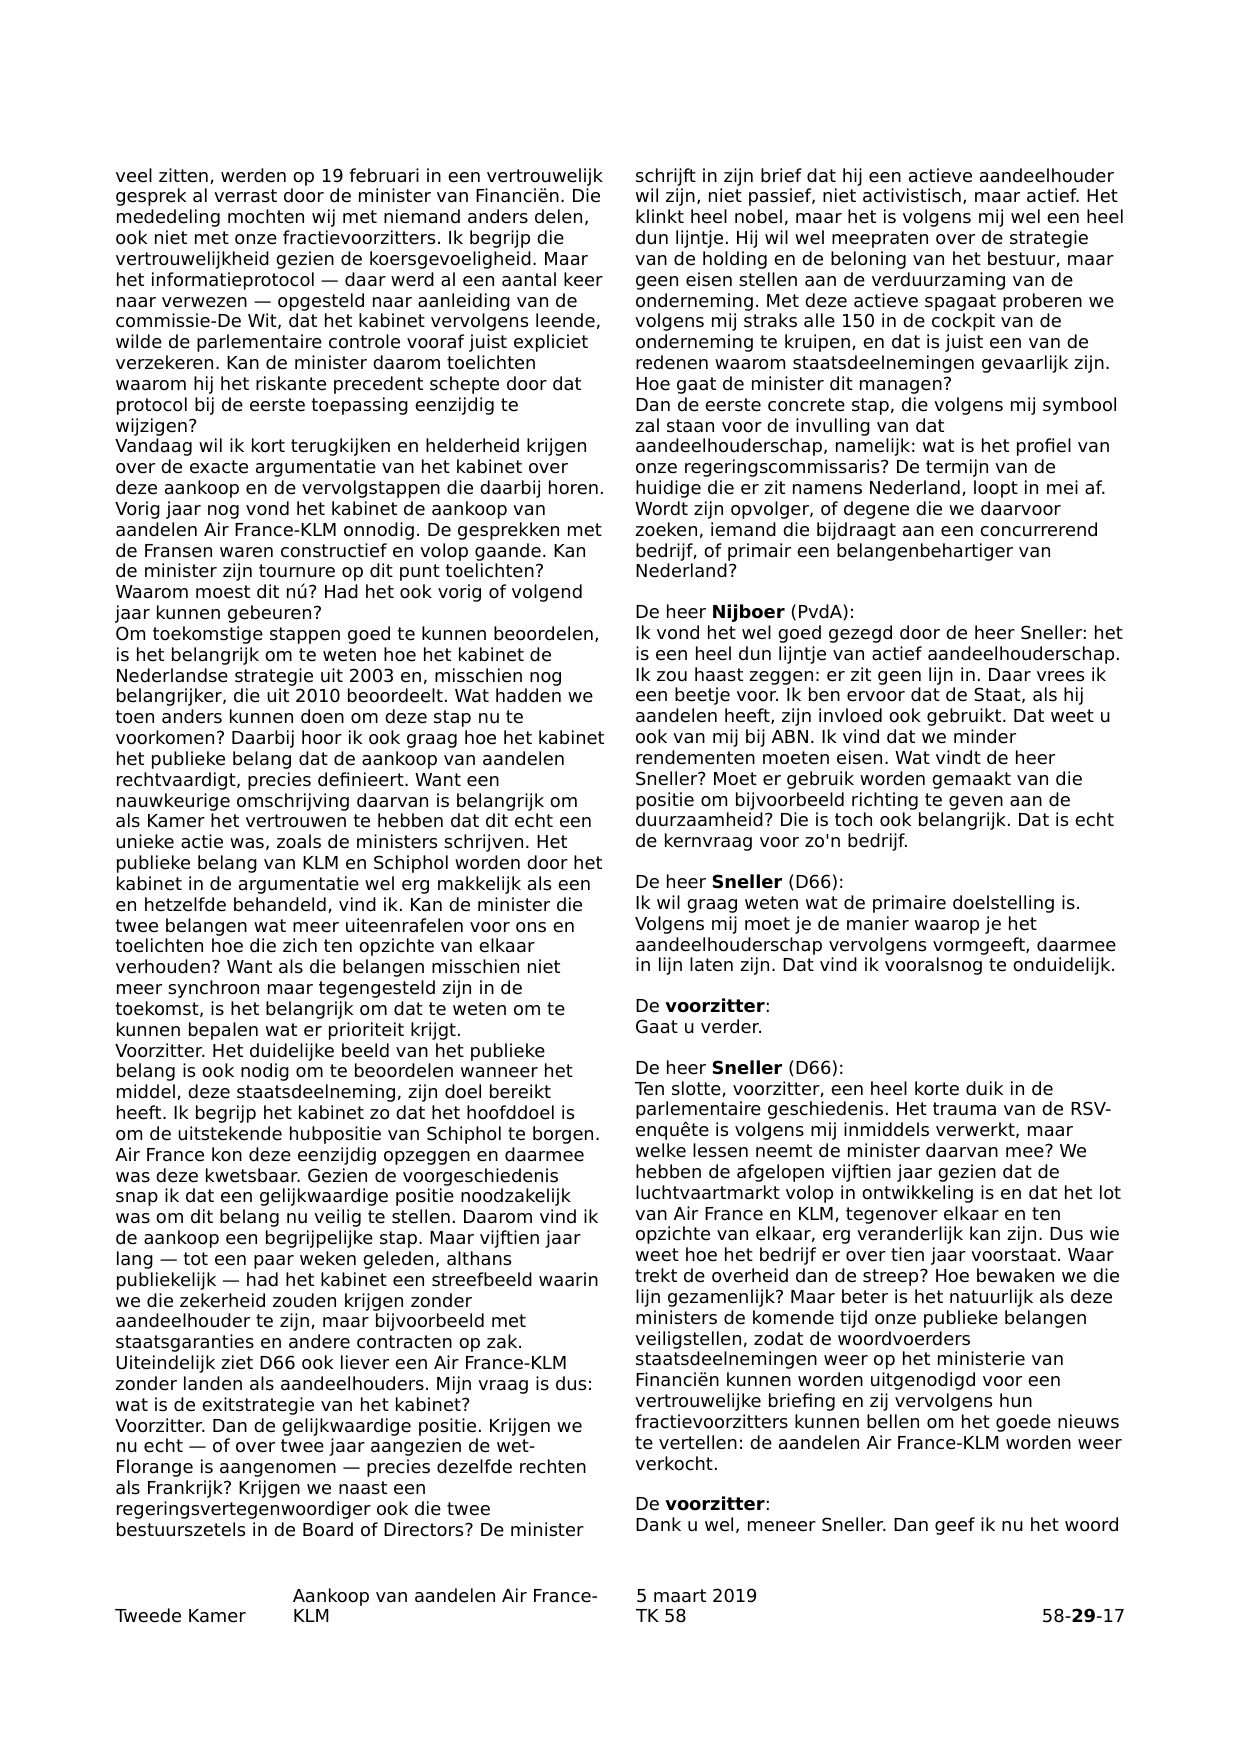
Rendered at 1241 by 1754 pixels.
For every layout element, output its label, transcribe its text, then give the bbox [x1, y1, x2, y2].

text veel zitten, werden op 19 februari in een vertrouwelijk gesprek al verrast door de minister van Financiën. Die mededeling mochten wij met niemand anders delen, ook niet met onze fractievoorzitters. Ik begrijp die vertrouwelijkheid gezien de koersgevoeligheid. Maar het informatieprotocol — daar werd al een aantal keer naar verwezen — opgesteld naar aanleiding van de commissie-De Wit, dat het kabinet vervolgens leende, wilde de parlementaire controle vooraf juist expliciet verzekeren. Kan de minister daarom toelichten waarom hij het riskante precedent schepte door dat protocol bij de eerste toepassing eenzijdig te wijzigen? [115, 165, 605, 436]
text Dan de eerste concrete stap, die volgens mij symbool zal staan voor de invulling van dat aandeelhouderschap, namelijk: wat is het profiel van onze regeringscommissaris? De termijn van de huidige die er zit namens Nederland, loopt in mei af. Wordt zijn opvolger, of degene die we daarvoor zoeken, iemand die bijdraagt aan een concurrerend bedrijf, of primair een belangenbehartiger van Nederland? [635, 394, 1125, 582]
text Om toekomstige stappen goed te kunnen beoordelen, is het belangrijk om te weten hoe het kabinet de Nederlandse strategie uit 2003 en, misschien nog belangrijker, die uit 2010 beoordeelt. Wat hadden we toen anders kunnen doen om deze stap nu te voorkomen? Daarbij hoor ik ook graag hoe het kabinet het publieke belang dat de aankoop van aandelen rechtvaardigt, precies definieert. Want een nauwkeurige omschrijving daarvan is belangrijk om als Kamer het vertrouwen te hebben dat dit echt een unieke actie was, zoals de ministers schrijven. Het publieke belang van KLM en Schiphol worden door het kabinet in de argumentatie wel erg makkelijk als een en hetzelfde behandeld, vind ik. Kan de minister die twee belangen wat meer uiteenrafelen voor ons en toelichten hoe die zich ten opzichte van elkaar verhouden? Want als die belangen misschien niet meer synchroon maar tegengesteld zijn in de toekomst, is het belangrijk om dat te weten om te kunnen bepalen wat er prioriteit krijgt. [115, 624, 605, 1040]
text schrijft in zijn brief dat hij een actieve aandeelhouder wil zijn, niet passief, niet activistisch, maar actief. Het klinkt heel nobel, maar het is volgens mij wel een heel dun lijntje. Hij wil wel meepraten over de strategie van de holding en de beloning van het bestuur, maar geen eisen stellen aan de verduurzaming van de onderneming. Met deze actieve spagaat proberen we volgens mij straks alle 150 in de cockpit van de onderneming te kruipen, en dat is juist een van de redenen waarom staatsdeelnemingen gevaarlijk zijn. Hoe gaat de minister dit managen? [635, 165, 1125, 394]
text Ik wil graag weten wat de primaire doelstelling is. Volgens mij moet je de manier waarop je het aandeelhouderschap vervolgens vormgeeft, daarmee in lijn laten zijn. Dat vind ik vooralsnog te onduidelijk. [635, 893, 1125, 976]
text Ten slotte, voorzitter, een heel korte duik in de parlementaire geschiedenis. Het trauma van de RSV-enquête is volgens mij inmiddels verwerkt, maar welke lessen neemt de minister daarvan mee? We hebben de afgelopen vijftien jaar gezien dat de luchtvaartmarkt volop in ontwikkeling is en dat het lot van Air France en KLM, tegenover elkaar en ten opzichte van elkaar, erg veranderlijk kan zijn. Dus wie weet hoe het bedrijf er over tien jaar voorstaat. Waar trekt de overheid dan de streep? Hoe bewaken we die lijn gezamenlijk? Maar beter is het natuurlijk als deze ministers de komende tijd onze publieke belangen veiligstellen, zodat de woordvoerders staatsdeelnemingen weer op het ministerie van Financiën kunnen worden uitgenodigd voor een vertrouwelijke briefing en zij vervolgens hun fractievoorzitters kunnen bellen om het goede nieuws te vertellen: de aandelen Air France-KLM worden weer verkocht. [635, 1078, 1125, 1474]
text De voorzitter: [635, 1494, 1125, 1515]
text Dank u wel, meneer Sneller. Dan geef ik nu het woord [635, 1515, 1125, 1536]
text Voorzitter. Het duidelijke beeld van het publieke belang is ook nodig om te beoordelen wanneer het middel, deze staatsdeelneming, zijn doel bereikt heeft. Ik begrijp het kabinet zo dat het hoofddoel is om de uitstekende hubpositie van Schiphol te borgen. Air France kon deze eenzijdig opzeggen en daarmee was deze kwetsbaar. Gezien de voorgeschiedenis snap ik dat een gelijkwaardige positie noodzakelijk was om dit belang nu veilig te stellen. Daarom vind ik de aankoop een begrijpelijke stap. Maar vijftien jaar lang — tot een paar weken geleden, althans publiekelijk — had het kabinet een streefbeeld waarin we die zekerheid zouden krijgen zonder aandeelhouder te zijn, maar bijvoorbeeld met staatsgaranties en andere contracten op zak. Uiteindelijk ziet D66 ook liever een Air France-KLM zonder landen als aandeelhouders. Mijn vraag is dus: wat is de exitstrategie van het kabinet? [115, 1040, 605, 1415]
text Voorzitter. Dan de gelijkwaardige positie. Krijgen we nu echt — of over twee jaar aangezien de wet-Florange is aangenomen — precies dezelfde rechten als Frankrijk? Krijgen we naast een regeringsvertegenwoordiger ook die twee bestuurszetels in de Board of Directors? De minister [115, 1415, 605, 1540]
text De heer Sneller (D66): [635, 872, 1125, 893]
text De heer Sneller (D66): [635, 1057, 1125, 1078]
text Vandaag wil ik kort terugkijken en helderheid krijgen over de exacte argumentatie van het kabinet over deze aankoop en de vervolgstappen die daarbij horen. Vorig jaar nog vond het kabinet de aankoop van aandelen Air France-KLM onnodig. De gesprekken met de Fransen waren constructief en volop gaande. Kan de minister zijn tournure op dit punt toelichten? Waarom moest dit nú? Had het ook vorig of volgend jaar kunnen gebeuren? [115, 436, 605, 624]
text Ik vond het wel goed gezegd door de heer Sneller: het is een heel dun lijntje van actief aandeelhouderschap. Ik zou haast zeggen: er zit geen lijn in. Daar vrees ik een beetje voor. Ik ben ervoor dat de Staat, als hij aandelen heeft, zijn invloed ook gebruikt. Dat weet u ook van mij bij ABN. Ik vind dat we minder rendementen moeten eisen. Wat vindt de heer Sneller? Moet er gebruik worden gemaakt van die positie om bijvoorbeeld richting te geven aan de duurzaamheid? Die is toch ook belangrijk. Dat is echt de kernvraag voor zo'n bedrijf. [635, 623, 1125, 852]
text De voorzitter: [635, 996, 1125, 1017]
text Gaat u verder. [635, 1017, 1125, 1037]
text De heer Nijboer (PvdA): [635, 602, 1125, 623]
